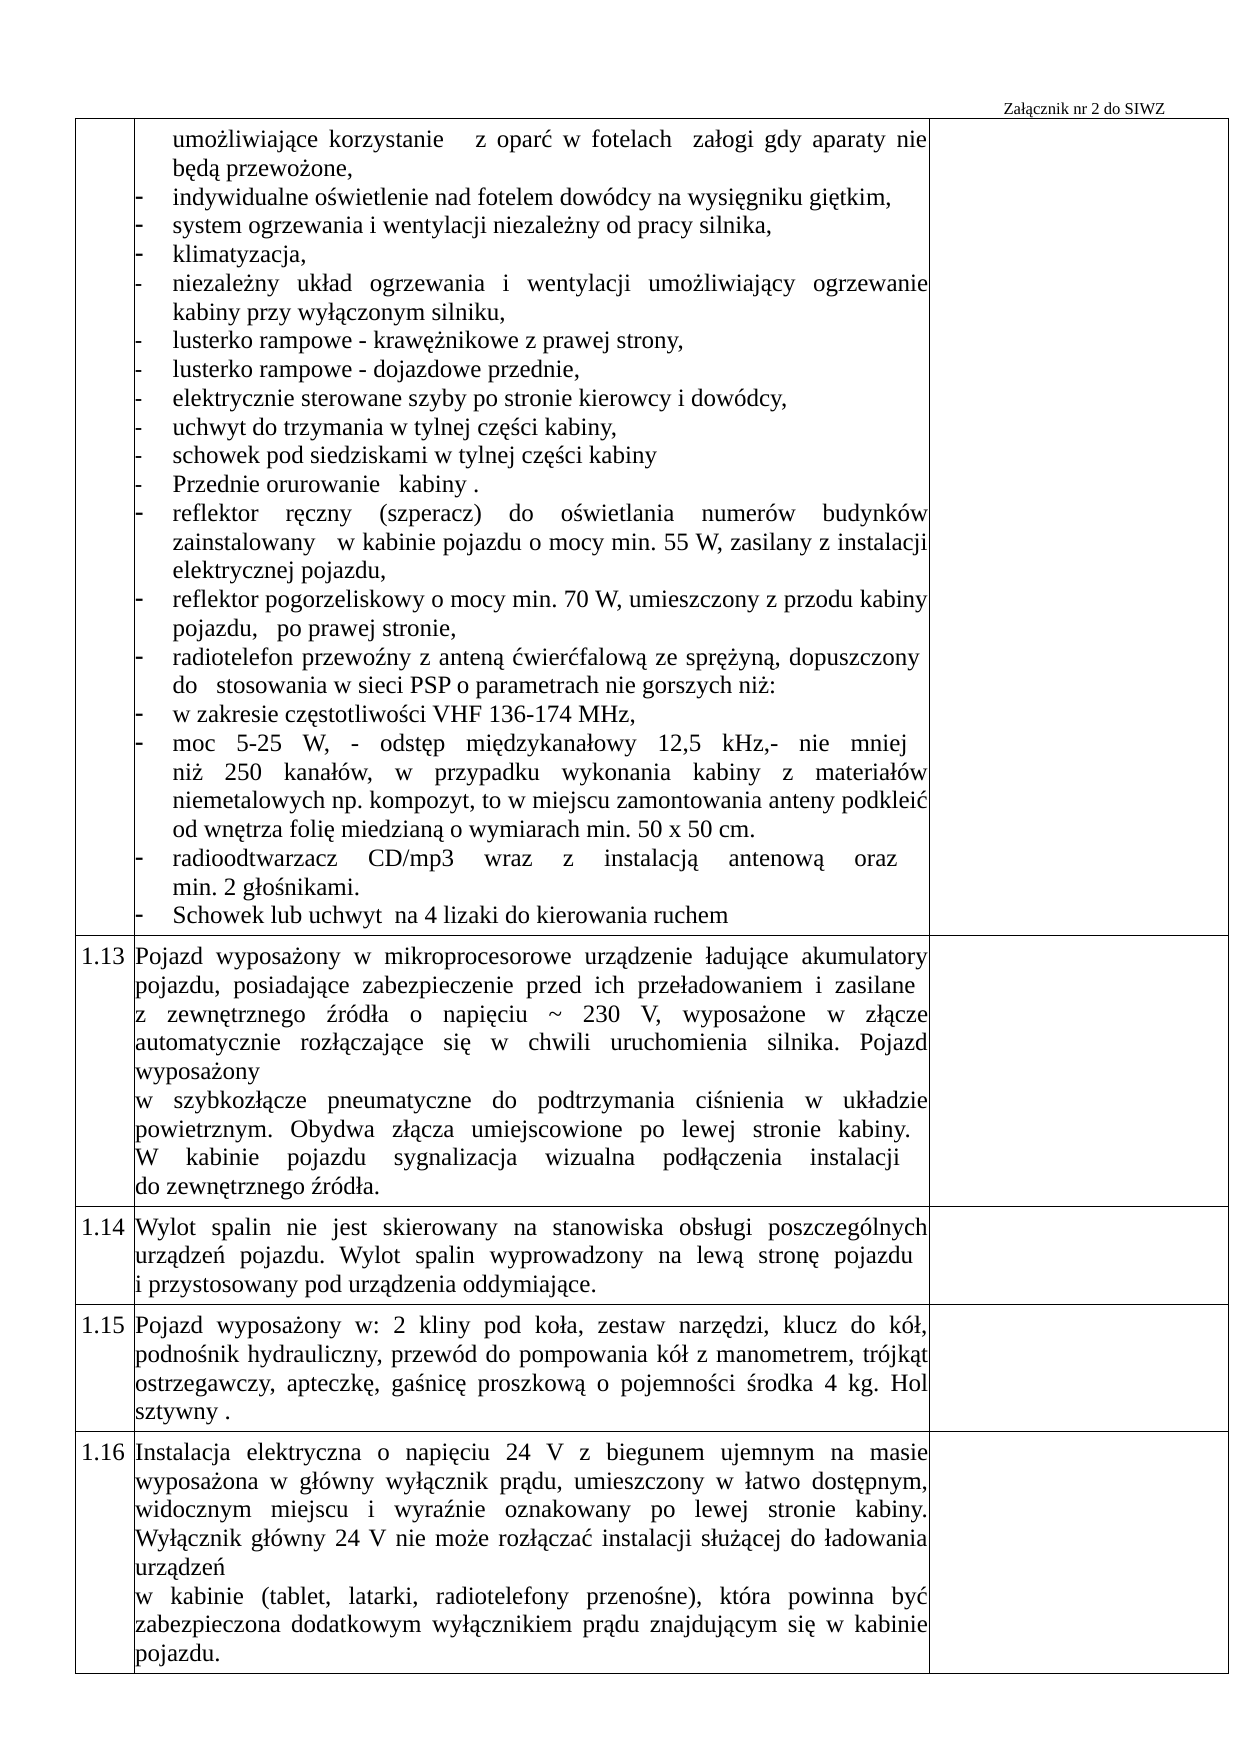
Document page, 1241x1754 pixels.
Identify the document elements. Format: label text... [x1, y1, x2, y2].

table_cell Pojazd wyposażony w: 2 kliny pod koła, zestaw narzędzi, klucz do kół, podnośnik hydrauliczny, przewód do pompowania kół z manometrem, trójkąt ostrzegawczy, apteczkę, gaśnicę proszkową o pojemności środka 4 kg. Hol sztywny . [135, 1305, 929, 1431]
table_cell [930, 1432, 1228, 1673]
table_cell [930, 1207, 1228, 1304]
table_cell Kabina: czterodrzwiowa, jednomodułowa, 6-osobowa z układem siedzeń 1+1+4 usytuowanych przodem do kierunku jazdy. Pomiędzy kabiną a zabudową pożarniczą zamontowana osłona ochronno – maskująca. Wyposażenie kabiny: fotele kierowcy i dowódcy z regulacją odległości i pochylenia oparcia, dodatkowo fotel kierowcy amortyzowany z regulacją wysokości, cztery fotele dla załogi siedzącej w tylnym przedziale kabiny wyposażone w uchwyty do mocowania aparatów oddechowych jednobutlowych (zakładanie aparatów w pozycji siedzącej) z możliwością odblokowania każdego aparatu indywidualnie, mocowanie aparatów oddechowych z konstrukcją dźwigni uniemożliwiającą przypadkowe odblokowanie aparatów, np. podczas nagłego hamowania, siedzenia pokryte materiałem łatwo zmywalnym, odpornym na rozdarcie i ścieranie, wszystkie fotele wyposażone w zagłówki i pasy bezwładnościowe, możliwość wstawienia oparć w fotelach załogi, gdy aparaty nie będą przewożone, przy czym dopuszcza się rozwiązanie równoważne, umożliwiające korzystanie z oparć w fotelach załogi gdy aparaty nie będą przewożone, indywidualne oświetlenie nad fotelem dowódcy na wysięgniku giętkim, system ogrzewania i wentylacji niezależny od pracy silnika, klimatyzacja, niezależny układ ogrzewania i wentylacji umożliwiający ogrzewanie kabiny przy wyłączonym silniku, lusterko rampowe - krawężnikowe z prawej strony, lusterko rampowe - dojazdowe przednie, elektrycznie sterowane szyby po stronie kierowcy i dowódcy, uchwyt do trzymania w tylnej części kabiny, schowek pod siedziskami w tylnej części kabiny Przednie orurowanie kabiny . reflektor ręczny (szperacz) do oświetlania numerów budynków zainstalowany w kabinie pojazdu o mocy min. 55 W, zasilany z instalacji elektrycznej pojazdu, reflektor pogorzeliskowy o mocy min. 70 W, umieszczony z przodu kabiny pojazdu, po prawej stronie, radiotelefon przewoźny z anteną ćwierćfalową ze sprężyną, dopuszczony do stosowania w sieci PSP o parametrach nie gorszych niż: w zakresie częstotliwości VHF 136-174 MHz, moc 5-25 W, - odstęp międzykanałowy 12,5 kHz,- nie mniej niż 250 kanałów, w przypadku wykonania kabiny z materiałów niemetalowych np. kompozyt, to w miejscu zamontowania anteny podkleić od wnętrza folię miedzianą o wymiarach min. 50 x 50 cm. radioodtwarzacz CD/mp3 wraz z instalacją antenową oraz min. 2 głośnikami. Schowek lub uchwyt na 4 lizaki do kierowania ruchem [135, 119, 929, 935]
table_cell [930, 936, 1228, 1206]
table_cell [930, 1305, 1228, 1431]
table_cell 1.15 [76, 1305, 134, 1431]
table_cell Pojazd wyposażony w mikroprocesorowe urządzenie ładujące akumulatory pojazdu, posiadające zabezpieczenie przed ich przeładowaniem i zasilane z zewnętrznego źródła o napięciu ~ 230 V, wyposażone w złącze automatycznie rozłączające się w chwili uruchomienia silnika. Pojazd wyposażony w szybkozłącze pneumatyczne do podtrzymania ciśnienia w układzie powietrznym. Obydwa złącza umiejscowione po lewej stronie kabiny. W kabinie pojazdu sygnalizacja wizualna podłączenia instalacji do zewnętrznego źródła. [135, 936, 929, 1206]
table_cell Wylot spalin nie jest skierowany na stanowiska obsługi poszczególnych urządzeń pojazdu. Wylot spalin wyprowadzony na lewą stronę pojazdu i przystosowany pod urządzenia oddymiające. [135, 1207, 929, 1304]
table_cell 1.13 [76, 936, 134, 1206]
table_cell Instalacja elektryczna o napięciu 24 V z biegunem ujemnym na masie wyposażona w główny wyłącznik prądu, umieszczony w łatwo dostępnym, widocznym miejscu i wyraźnie oznakowany po lewej stronie kabiny. Wyłącznik główny 24 V nie może rozłączać instalacji służącej do ładowania urządzeń w kabinie (tablet, latarki, radiotelefony przenośne), która powinna być zabezpieczona dodatkowym wyłącznikiem prądu znajdującym się w kabinie pojazdu. [135, 1432, 929, 1673]
table_cell 1.14 [76, 1207, 134, 1304]
table_cell [930, 119, 1228, 935]
table_cell [76, 119, 134, 935]
table_cell 1.16 [76, 1432, 134, 1673]
